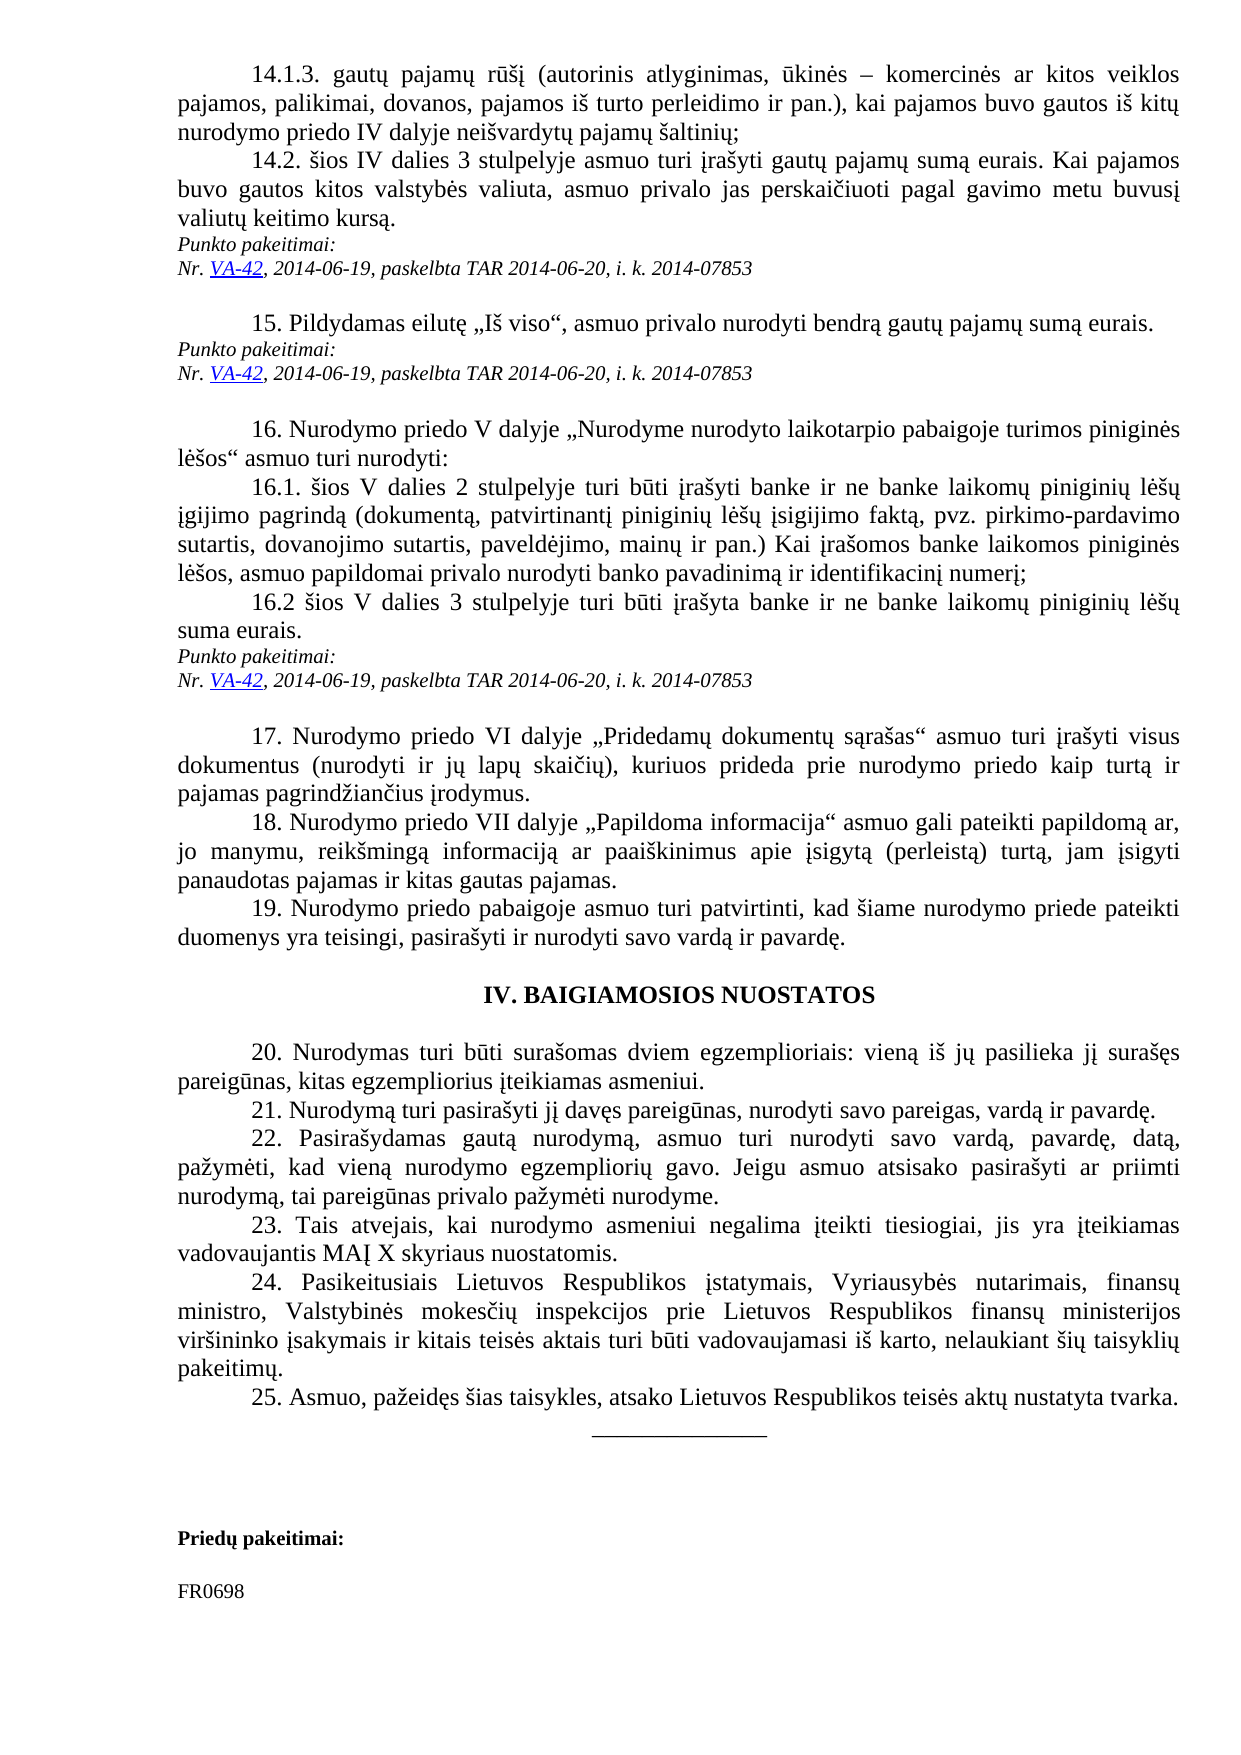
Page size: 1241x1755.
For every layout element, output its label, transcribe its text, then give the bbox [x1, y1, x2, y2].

text 22. Pasirašydamas gautą nurodymą, asmuo turi nurodyti savo vardą, pavardę, datą, pažymėti, kad vieną nurodymo egzempliorių gavo. Jeigu asmuo atsisako pasirašyti ar priimti nurodymą, tai pareigūnas privalo pažymėti nurodyme. [177, 1123, 1181, 1210]
text 24. Pasikeitusiais Lietuvos Respublikos įstatymais, Vyriausybės nutarimais, finansų ministro, Valstybinės mokesčių inspekcijos prie Lietuvos Respublikos finansų ministerijos viršininko įsakymais ir kitais teisės aktais turi būti vadovaujamasi iš karto, nelaukiant šių taisyklių pakeitimų. [177, 1267, 1181, 1382]
text Priedų pakeitimai: [177, 1526, 1181, 1550]
text 16.2 šios V dalies 3 stulpelyje turi būti įrašyta banke ir ne banke laikomų piniginių lėšų suma eurais. [177, 587, 1181, 644]
text 15. Pildydamas eilutę „Iš viso“, asmuo privalo nurodyti bendrą gautų pajamų sumą eurais. [177, 308, 1181, 337]
text Nr. VA-42, 2014-06-19, paskelbta TAR 2014-06-20, i. k. 2014-07853 [177, 361, 1181, 385]
text Punkto pakeitimai: [177, 337, 1181, 361]
text Nr. VA-42, 2014-06-19, paskelbta TAR 2014-06-20, i. k. 2014-07853 [177, 256, 1181, 280]
text 18. Nurodymo priedo VII dalyje „Papildoma informacija“ asmuo gali pateikti papildomą ar, jo manymu, reikšmingą informaciją ar paaiškinimus apie įsigytą (perleistą) turtą, jam įsigyti panaudotas pajamas ir kitas gautas pajamas. [177, 807, 1181, 893]
text 21. Nurodymą turi pasirašyti jį davęs pareigūnas, nurodyti savo pareigas, vardą ir pavardę. [177, 1095, 1181, 1123]
text FR0698 [177, 1579, 1181, 1603]
text 14.1.3. gautų pajamų rūšį (autorinis atlyginimas, ūkinės – komercinės ar kitos veiklos pajamos, palikimai, dovanos, pajamos iš turto perleidimo ir pan.), kai pajamos buvo gautos iš kitų nurodymo priedo IV dalyje neišvardytų pajamų šaltinių; [177, 59, 1181, 145]
text 14.2. šios IV dalies 3 stulpelyje asmuo turi įrašyti gautų pajamų sumą eurais. Kai pajamos buvo gautos kitos valstybės valiuta, asmuo privalo jas perskaičiuoti pagal gavimo metu buvusį valiutų keitimo kursą. [177, 145, 1181, 232]
text 20. Nurodymas turi būti surašomas dviem egzemplioriais: vieną iš jų pasilieka jį surašęs pareigūnas, kitas egzempliorius įteikiamas asmeniui. [177, 1037, 1181, 1095]
text ______________ [177, 1411, 1181, 1440]
text Nr. VA-42, 2014-06-19, paskelbta TAR 2014-06-20, i. k. 2014-07853 [177, 668, 1181, 692]
text IV. BAIGIAMOSIOS NUOSTATOS [177, 980, 1181, 1008]
text 17. Nurodymo priedo VI dalyje „Pridedamų dokumentų sąrašas“ asmuo turi įrašyti visus dokumentus (nurodyti ir jų lapų skaičių), kuriuos prideda prie nurodymo priedo kaip turtą ir pajamas pagrindžiančius įrodymus. [177, 721, 1181, 807]
text 25. Asmuo, pažeidęs šias taisykles, atsako Lietuvos Respublikos teisės aktų nustatyta tvarka. [177, 1382, 1181, 1411]
text 23. Tais atvejais, kai nurodymo asmeniui negalima įteikti tiesiogiai, jis yra įteikiamas vadovaujantis MAĮ X skyriaus nuostatomis. [177, 1210, 1181, 1267]
text 16.1. šios V dalies 2 stulpelyje turi būti įrašyti banke ir ne banke laikomų piniginių lėšų įgijimo pagrindą (dokumentą, patvirtinantį piniginių lėšų įsigijimo faktą, pvz. pirkimo-pardavimo sutartis, dovanojimo sutartis, paveldėjimo, mainų ir pan.) Kai įrašomos banke laikomos piniginės lėšos, asmuo papildomai privalo nurodyti banko pavadinimą ir identifikacinį numerį; [177, 472, 1181, 587]
text 16. Nurodymo priedo V dalyje „Nurodyme nurodyto laikotarpio pabaigoje turimos piniginės lėšos“ asmuo turi nurodyti: [177, 414, 1181, 472]
text 19. Nurodymo priedo pabaigoje asmuo turi patvirtinti, kad šiame nurodymo priede pateikti duomenys yra teisingi, pasirašyti ir nurodyti savo vardą ir pavardę. [177, 893, 1181, 951]
text Punkto pakeitimai: [177, 644, 1181, 668]
text Punkto pakeitimai: [177, 232, 1181, 256]
